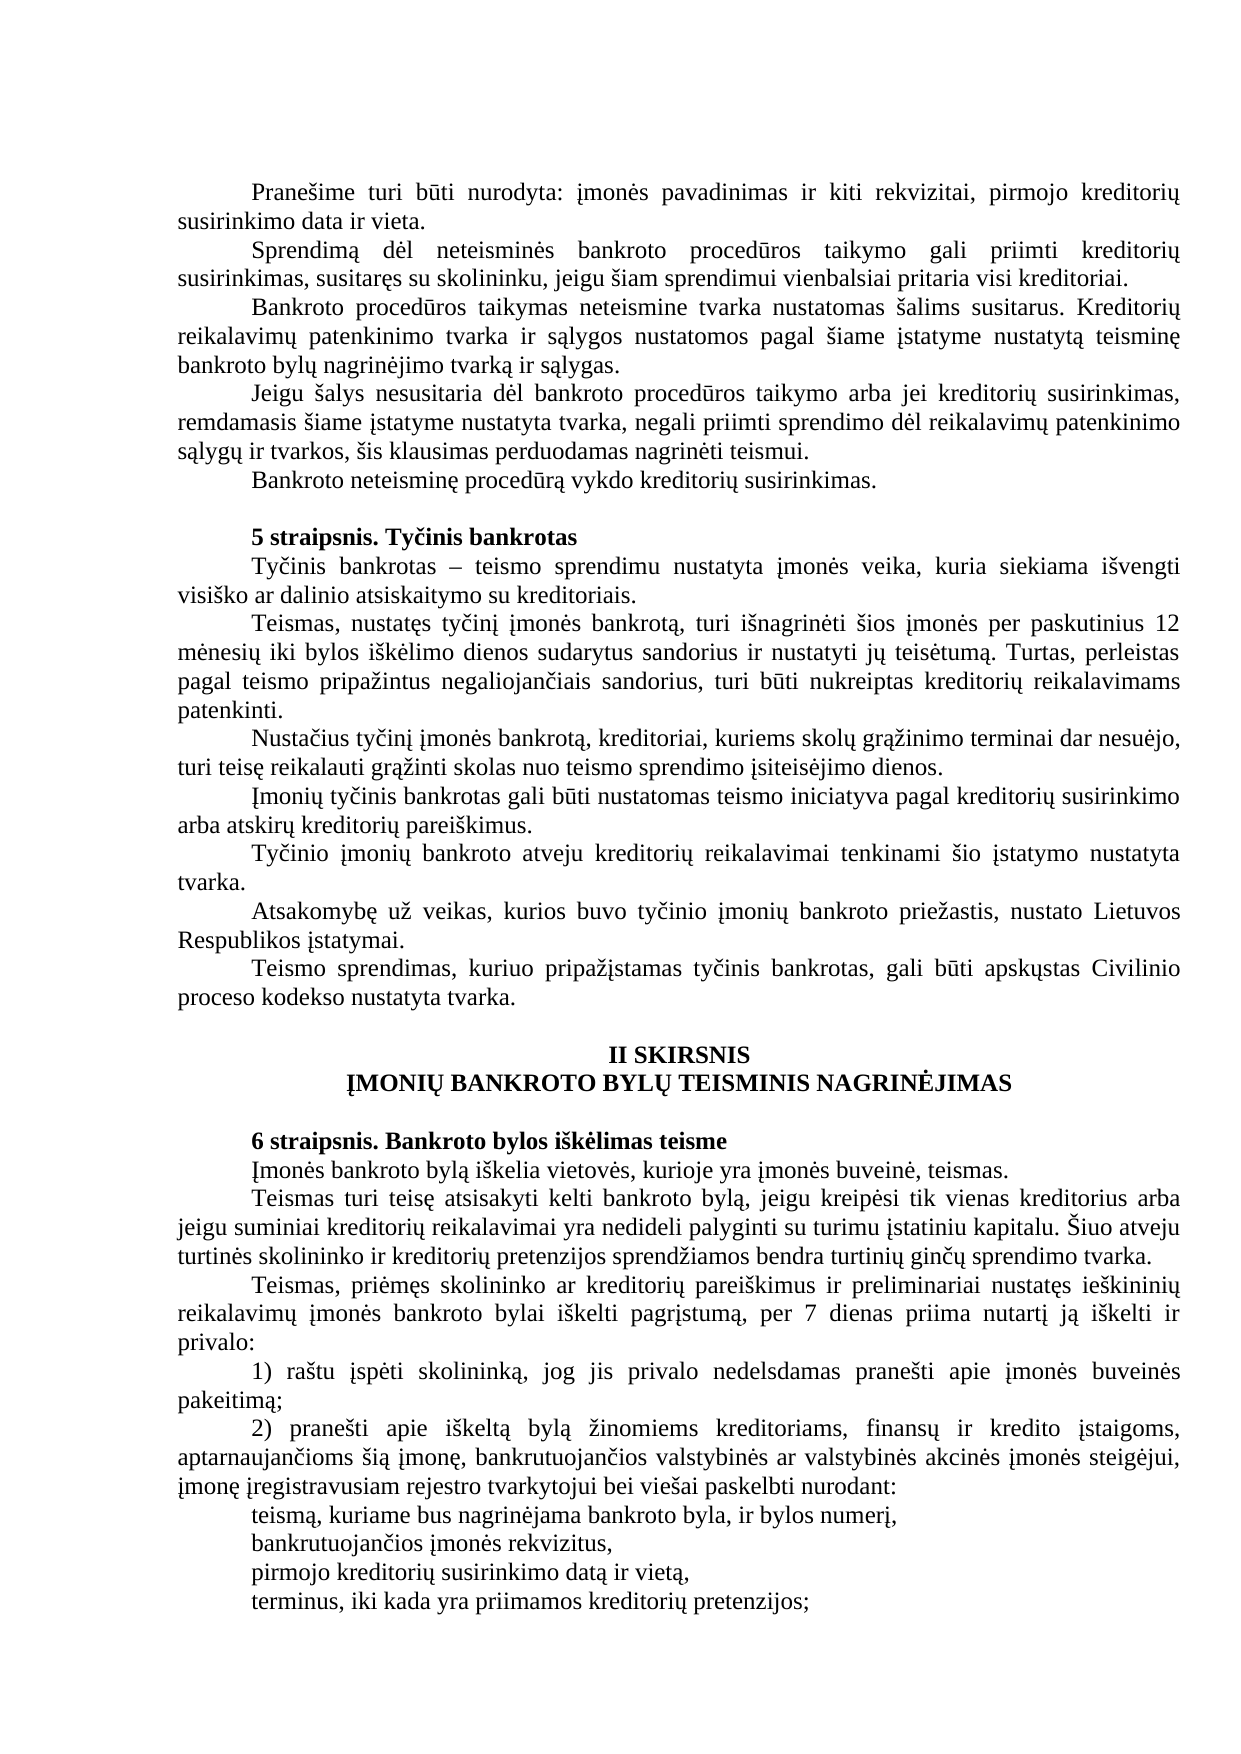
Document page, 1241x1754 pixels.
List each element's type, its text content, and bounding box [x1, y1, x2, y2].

text pirmojo kreditorių susirinkimo datą ir vietą, [177, 1557, 1181, 1586]
text 6 straipsnis. Bankroto bylos iškėlimas teisme [177, 1126, 1181, 1155]
text 5 straipsnis. Tyčinis bankrotas [177, 522, 1181, 551]
text Teismo sprendimas, kuriuo pripažįstamas tyčinis bankrotas, gali būti apskųstas Civilinio proceso kodekso nustatyta tvarka. [177, 953, 1181, 1011]
text 2) pranešti apie iškeltą bylą žinomiems kreditoriams, finansų ir kredito įstaigoms, aptarnaujančioms šią įmonę, bankrutuojančios valstybinės ar valstybinės akcinės įmonės steigėjui, įmonę įregistravusiam rejestro tvarkytojui bei viešai paskelbti nurodant: [177, 1413, 1181, 1500]
text II SKIRSNIS [177, 1040, 1181, 1068]
text Teismas, nustatęs tyčinį įmonės bankrotą, turi išnagrinėti šios įmonės per paskutinius 12 mėnesių iki bylos iškėlimo dienos sudarytus sandorius ir nustatyti jų teisėtumą. Turtas, perleistas pagal teismo pripažintus negaliojančiais sandorius, turi būti nukreiptas kreditorių reikalavimams patenkinti. [177, 608, 1181, 723]
text teismą, kuriame bus nagrinėjama bankroto byla, ir bylos numerį, [177, 1500, 1181, 1528]
text Teismas turi teisę atsisakyti kelti bankroto bylą, jeigu kreipėsi tik vienas kreditorius arba jeigu suminiai kreditorių reikalavimai yra nedideli palyginti su turimu įstatiniu kapitalu. Šiuo atveju turtinės skolininko ir kreditorių pretenzijos sprendžiamos bendra turtinių ginčų sprendimo tvarka. [177, 1183, 1181, 1270]
text Bankroto procedūros taikymas neteismine tvarka nustatomas šalims susitarus. Kreditorių reikalavimų patenkinimo tvarka ir sąlygos nustatomos pagal šiame įstatyme nustatytą teisminę bankroto bylų nagrinėjimo tvarką ir sąlygas. [177, 292, 1181, 378]
text Atsakomybę už veikas, kurios buvo tyčinio įmonių bankroto priežastis, nustato Lietuvos Respublikos įstatymai. [177, 896, 1181, 953]
text Įmonių tyčinis bankrotas gali būti nustatomas teismo iniciatyva pagal kreditorių susirinkimo arba atskirų kreditorių pareiškimus. [177, 781, 1181, 838]
text 1) raštu įspėti skolininką, jog jis privalo nedelsdamas pranešti apie įmonės buveinės pakeitimą; [177, 1356, 1181, 1413]
text Jeigu šalys nesusitaria dėl bankroto procedūros taikymo arba jei kreditorių susirinkimas, remdamasis šiame įstatyme nustatyta tvarka, negali priimti sprendimo dėl reikalavimų patenkinimo sąlygų ir tvarkos, šis klausimas perduodamas nagrinėti teismui. [177, 378, 1181, 465]
text terminus, iki kada yra priimamos kreditorių pretenzijos; [177, 1586, 1181, 1615]
text Tyčinis bankrotas – teismo sprendimu nustatyta įmonės veika, kuria siekiama išvengti visiško ar dalinio atsiskaitymo su kreditoriais. [177, 551, 1181, 608]
text Nustačius tyčinį įmonės bankrotą, kreditoriai, kuriems skolų grąžinimo terminai dar nesuėjo, turi teisę reikalauti grąžinti skolas nuo teismo sprendimo įsiteisėjimo dienos. [177, 723, 1181, 781]
text Tyčinio įmonių bankroto atveju kreditorių reikalavimai tenkinami šio įstatymo nustatyta tvarka. [177, 838, 1181, 896]
text Bankroto neteisminę procedūrą vykdo kreditorių susirinkimas. [177, 465, 1181, 493]
text Įmonės bankroto bylą iškelia vietovės, kurioje yra įmonės buveinė, teismas. [177, 1155, 1181, 1183]
text Pranešime turi būti nurodyta: įmonės pavadinimas ir kiti rekvizitai, pirmojo kreditorių susirinkimo data ir vieta. [177, 177, 1181, 235]
text Sprendimą dėl neteisminės bankroto procedūros taikymo gali priimti kreditorių susirinkimas, susitaręs su skolininku, jeigu šiam sprendimui vienbalsiai pritaria visi kreditoriai. [177, 235, 1181, 292]
text Teismas, priėmęs skolininko ar kreditorių pareiškimus ir preliminariai nustatęs ieškininių reikalavimų įmonės bankroto bylai iškelti pagrįstumą, per 7 dienas priima nutartį ją iškelti ir privalo: [177, 1270, 1181, 1356]
text ĮMONIŲ BANKROTO BYLŲ TEISMINIS NAGRINĖJIMAS [177, 1068, 1181, 1097]
text bankrutuojančios įmonės rekvizitus, [177, 1528, 1181, 1557]
